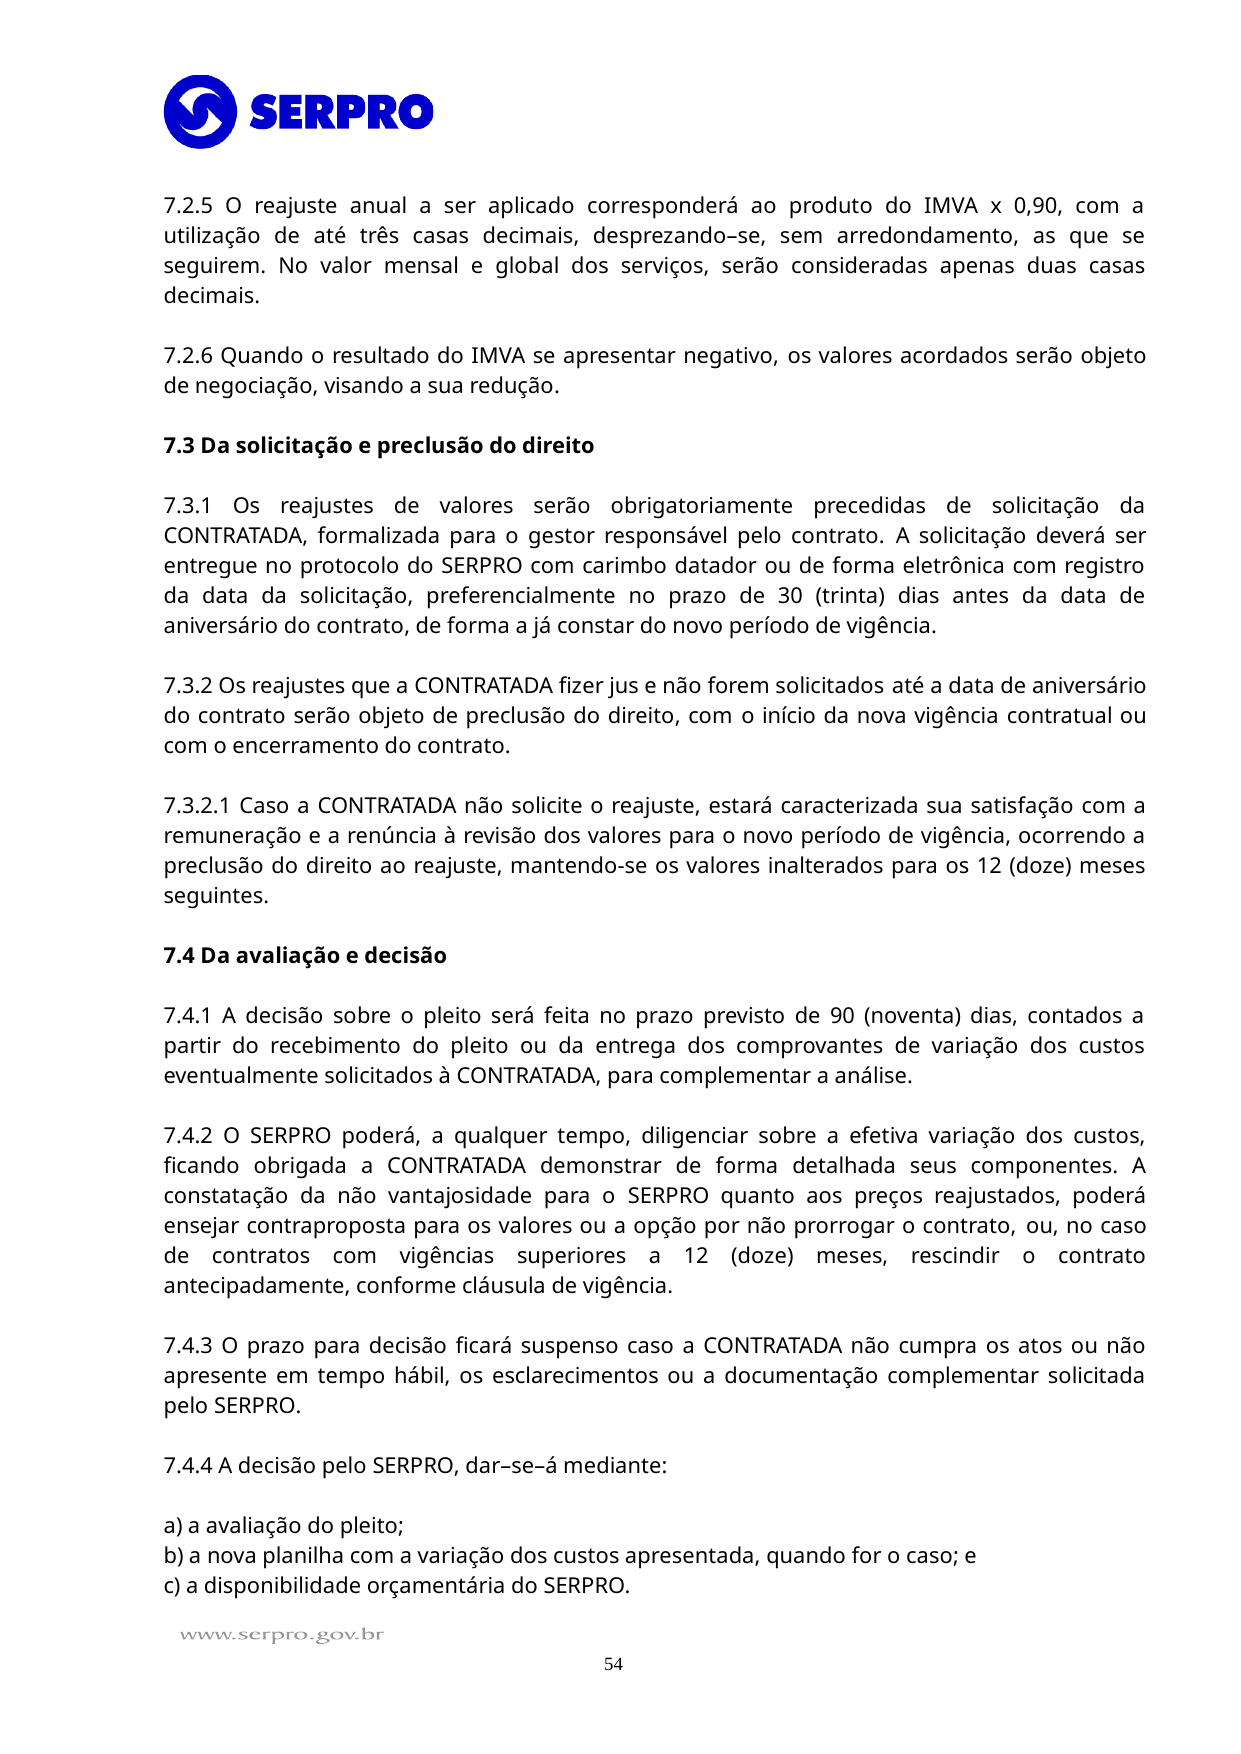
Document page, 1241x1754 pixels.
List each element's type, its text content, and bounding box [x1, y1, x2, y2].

picture [163, 75, 434, 149]
text 7.2.5 O reajuste anual a ser aplicado corresponderá ao produto do IMVA x 0,90, com a utilização de até três casas decimais, desprezando–se, sem arredondamento, as que se seguirem. No valor mensal e global dos serviços, serão consideradas apenas duas casas decimais. [163, 190, 1147, 310]
text 7.4.2 O SERPRO poderá, a qualquer tempo, diligenciar sobre a efetiva variação dos custos, ficando obrigada a CONTRATADA demonstrar de forma detalhada seus componentes. A constatação da não vantajosidade para o SERPRO quanto aos preços reajustados, poderá ensejar contraproposta para os valores ou a opção por não prorrogar o contrato, ou, no caso de contratos com vigências superiores a 12 (doze) meses, rescindir o contrato antecipadamente, conforme cláusula de vigência. [163, 1120, 1147, 1300]
text a) a avaliação do pleito; [163, 1510, 1147, 1540]
text 7.3.2.1 Caso a CONTRATADA não solicite o reajuste, estará caracterizada sua satisfação com a remuneração e a renúncia à revisão dos valores para o novo período de vigência, ocorrendo a preclusão do direito ao reajuste, mantendo-se os valores inalterados para os 12 (doze) meses seguintes. [163, 790, 1147, 910]
text c) a disponibilidade orçamentária do SERPRO. [163, 1570, 1147, 1600]
text 7.4 Da avaliação e decisão [163, 940, 1147, 970]
text 7.3 Da solicitação e preclusão do direito [163, 430, 1147, 460]
text 7.4.1 A decisão sobre o pleito será feita no prazo previsto de 90 (noventa) dias, contados a partir do recebimento do pleito ou da entrega dos comprovantes de variação dos custos eventualmente solicitados à CONTRATADA, para complementar a análise. [163, 1000, 1147, 1090]
text 7.3.2 Os reajustes que a CONTRATADA fizer jus e não forem solicitados até a data de aniversário do contrato serão objeto de preclusão do direito, com o início da nova vigência contratual ou com o encerramento do contrato. [163, 670, 1147, 760]
text 7.3.1 Os reajustes de valores serão obrigatoriamente precedidas de solicitação da CONTRATADA, formalizada para o gestor responsável pelo contrato. A solicitação deverá ser entregue no protocolo do SERPRO com carimbo datador ou de forma eletrônica com registro da data da solicitação, preferencialmente no prazo de 30 (trinta) dias antes da data de aniversário do contrato, de forma a já constar do novo período de vigência. [163, 490, 1147, 640]
text 7.4.4 A decisão pelo SERPRO, dar–se–á mediante: [163, 1450, 1147, 1480]
text b) a nova planilha com a variação dos custos apresentada, quando for o caso; e [163, 1540, 1147, 1570]
text 7.4.3 O prazo para decisão ficará suspenso caso a CONTRATADA não cumpra os atos ou não apresente em tempo hábil, os esclarecimentos ou a documentação complementar solicitada pelo SERPRO. [163, 1330, 1147, 1420]
text 7.2.6 Quando o resultado do IMVA se apresentar negativo, os valores acordados serão objeto de negociação, visando a sua redução. [163, 340, 1147, 400]
